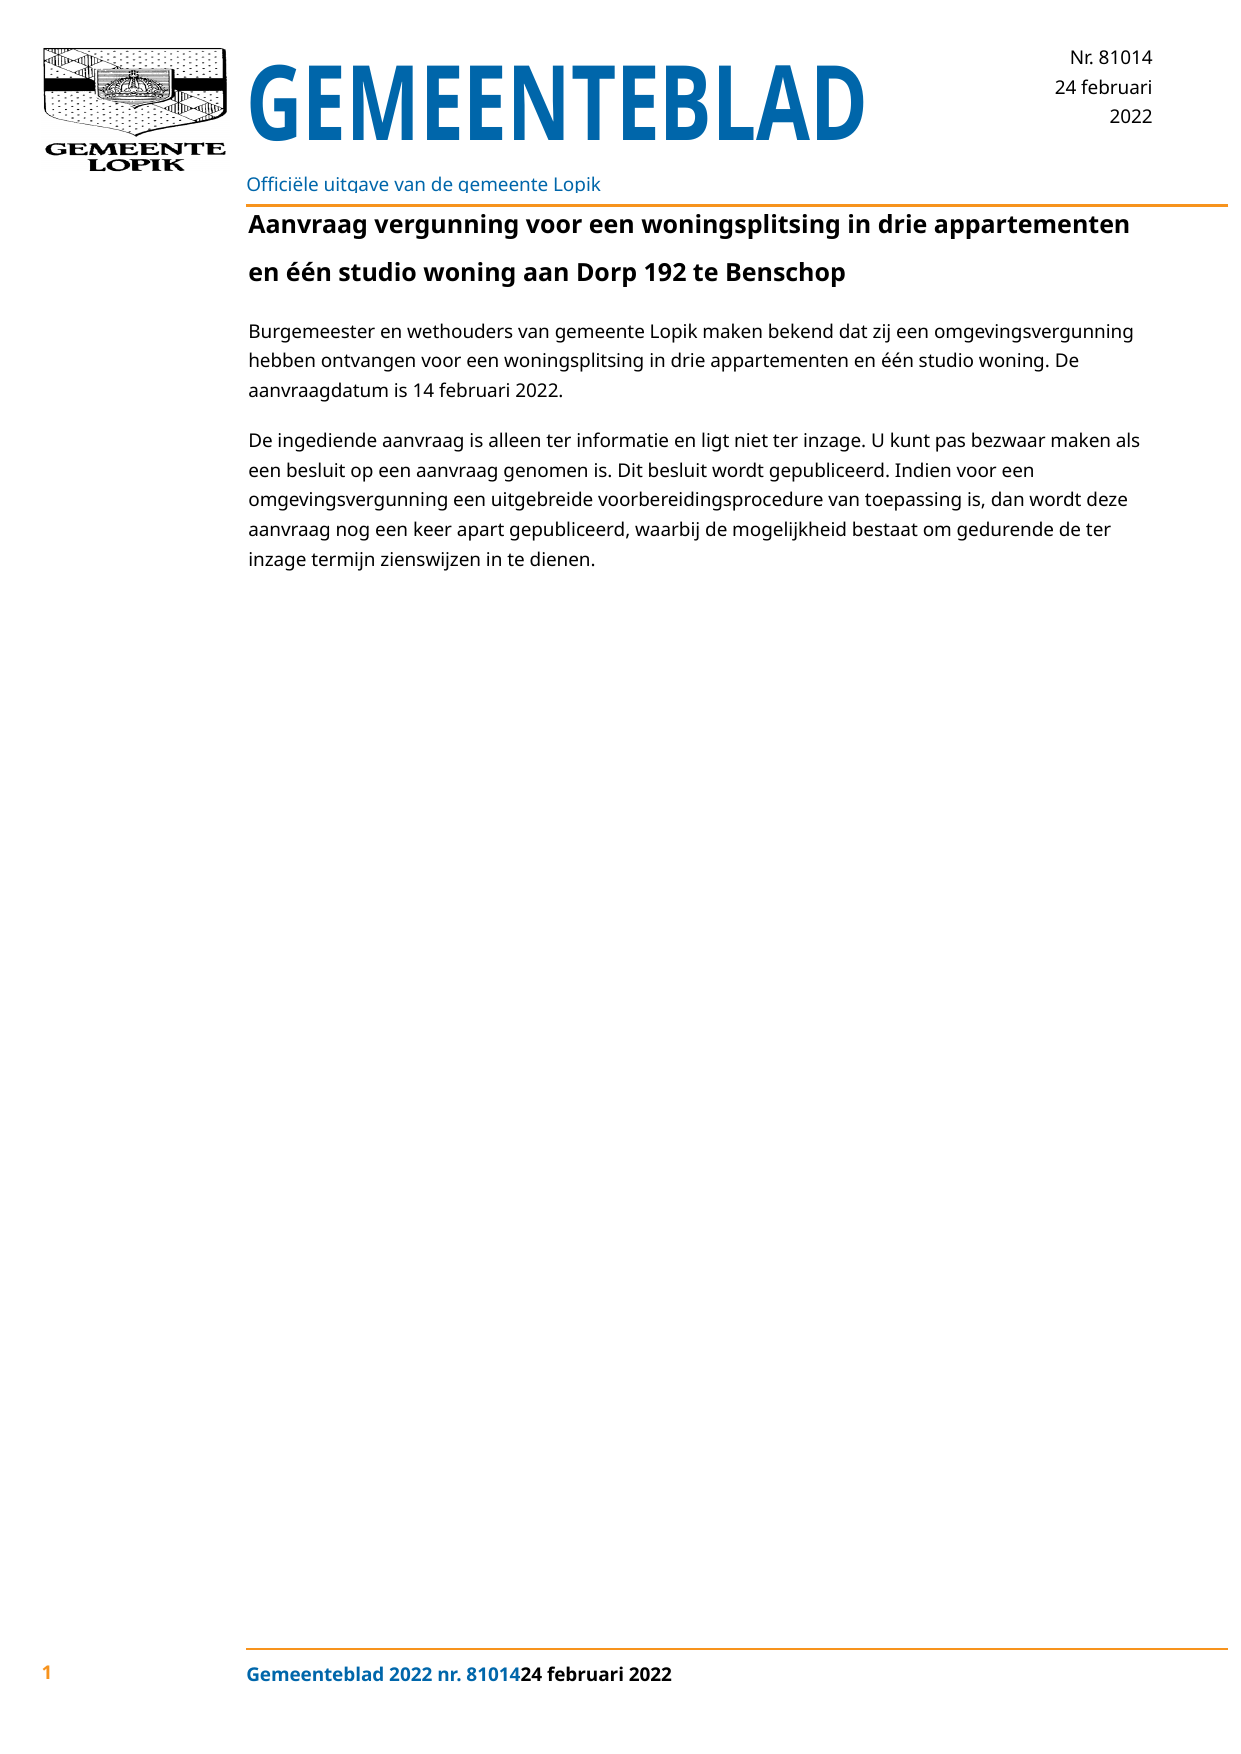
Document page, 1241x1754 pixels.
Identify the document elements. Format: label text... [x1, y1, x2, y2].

text Aanvraag vergunning voor een woningsplitsing in drie appartementen en één studio woning aan Dorp 192 te Benschop [248, 207, 1152, 288]
text De ingediende aanvraag is alleen ter informatie en ligt niet ter inzage. U kunt pas bezwaar maken als een besluit op een aanvraag genomen is. Dit besluit wordt gepubliceerd. Indien voor een omgevingsvergunning een uitgebreide voorbereidingsprocedure van toepassing is, dan wordt deze aanvraag nog een keer apart gepubliceerd, waarbij de mogelijkheid bestaat om gedurende de ter inzage termijn zienswijzen in te dienen. [248, 427, 1152, 572]
text Burgemeester en wethouders van gemeente Lopik maken bekend dat zij een omgevingsvergunning hebben ontvangen voor een woningsplitsing in drie appartementen en één studio woning. De aanvraagdatum is 14 februari 2022. [248, 318, 1152, 403]
picture [41, 47, 231, 172]
